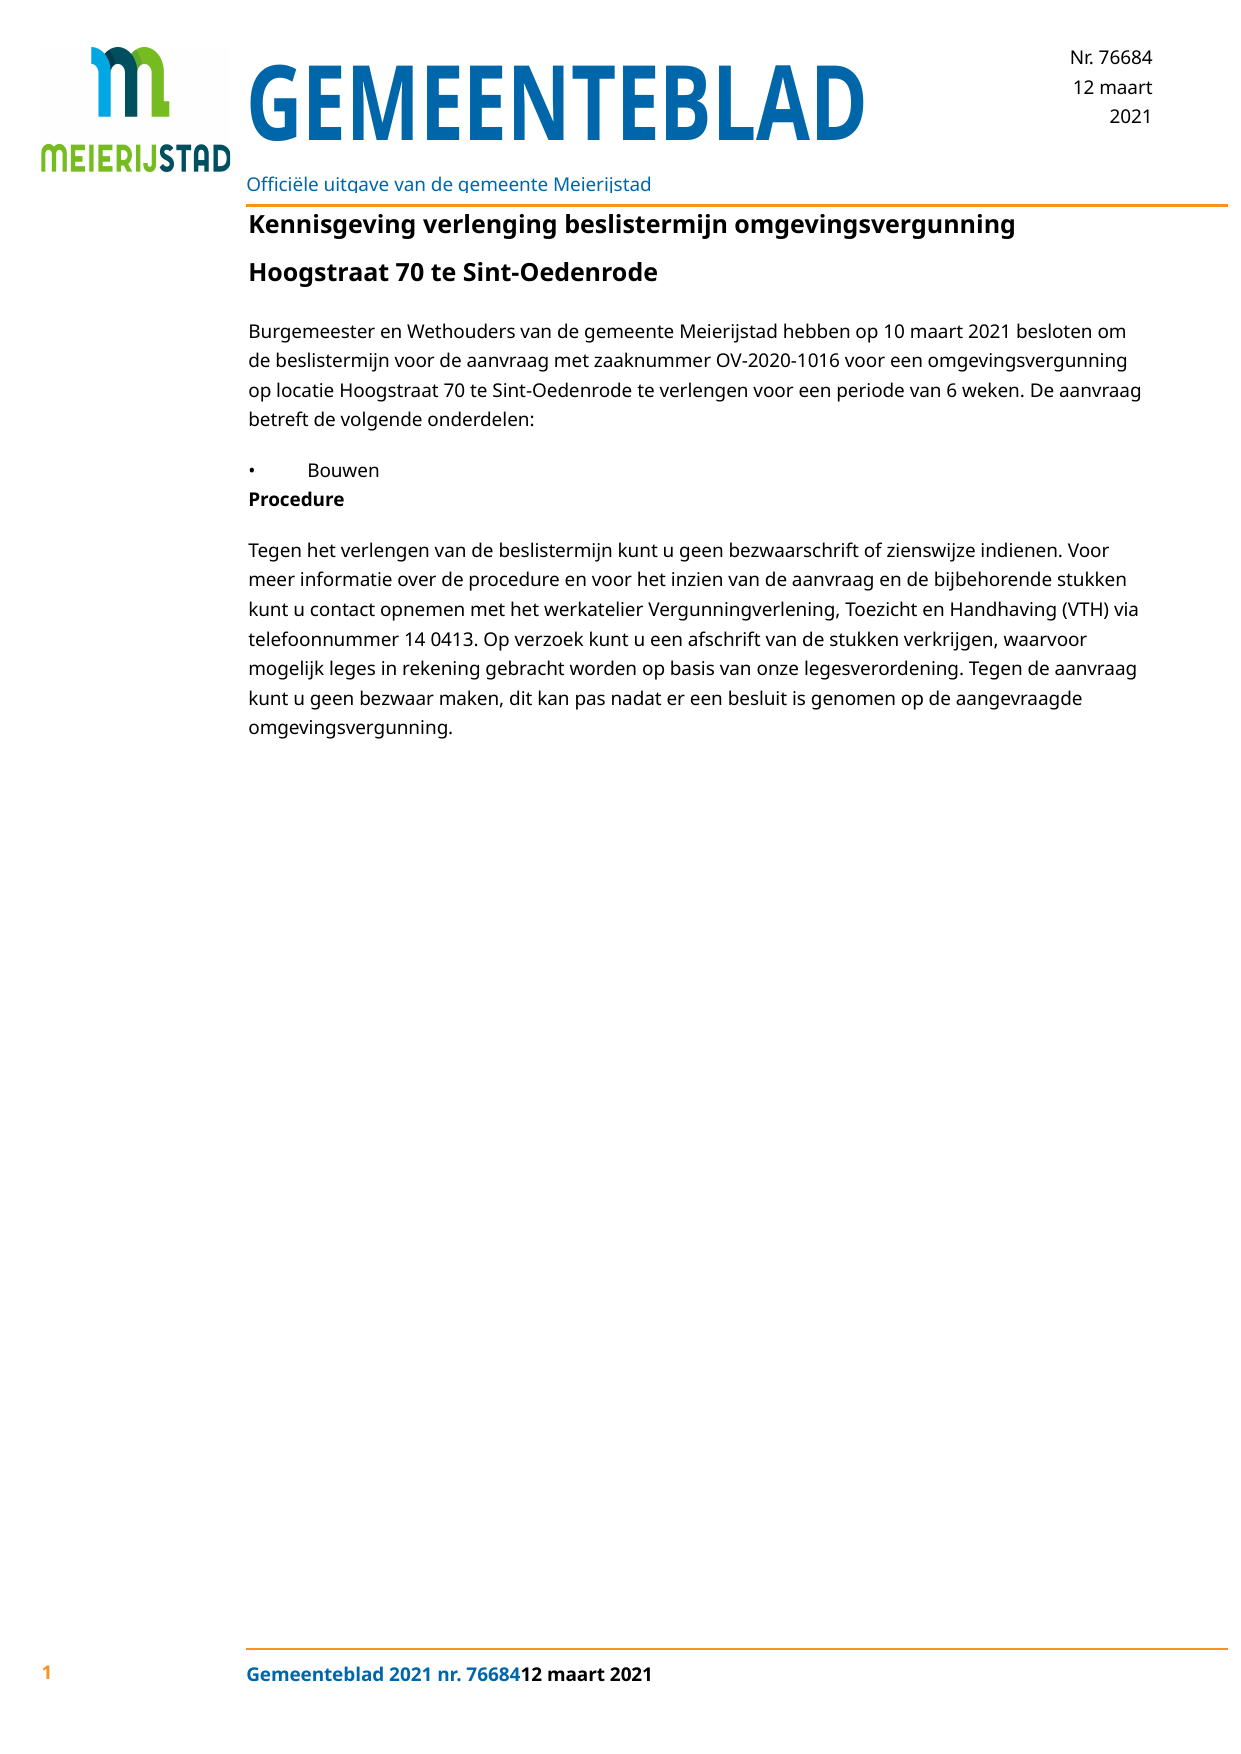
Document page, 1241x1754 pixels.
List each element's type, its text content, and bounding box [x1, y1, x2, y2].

text Burgemeester en Wethouders van de gemeente Meierijstad hebben op 10 maart 2021 besloten om de beslistermijn voor de aanvraag met zaaknummer OV-2020-1016 voor een omgevingsvergunning op locatie Hoogstraat 70 te Sint-Oedenrode te verlengen voor een periode van 6 weken. De aanvraag betreft de volgende onderdelen: [248, 318, 1152, 432]
text Tegen het verlengen van de beslistermijn kunt u geen bezwaarschrift of zienswijze indienen. Voor meer informatie over de procedure en voor het inzien van de aanvraag en de bijbehorende stukken kunt u contact opnemen met het werkatelier Vergunningverlening, Toezicht en Handhaving (VTH) via telefoonnummer 14 0413. Op verzoek kunt u een afschrift van de stukken verkrijgen, waarvoor mogelijk leges in rekening gebracht worden op basis van onze legesverordening. Tegen de aanvraag kunt u geen bezwaar maken, dit kan pas nadat er een besluit is genomen op de aangevraagde omgevingsvergunning. [248, 537, 1152, 740]
list Bouwen [248, 457, 1152, 483]
text Kennisgeving verlenging beslistermijn omgevingsvergunning Hoogstraat 70 te Sint-Oedenrode [248, 207, 1152, 288]
picture [41, 47, 231, 172]
text Procedure [248, 487, 1152, 512]
